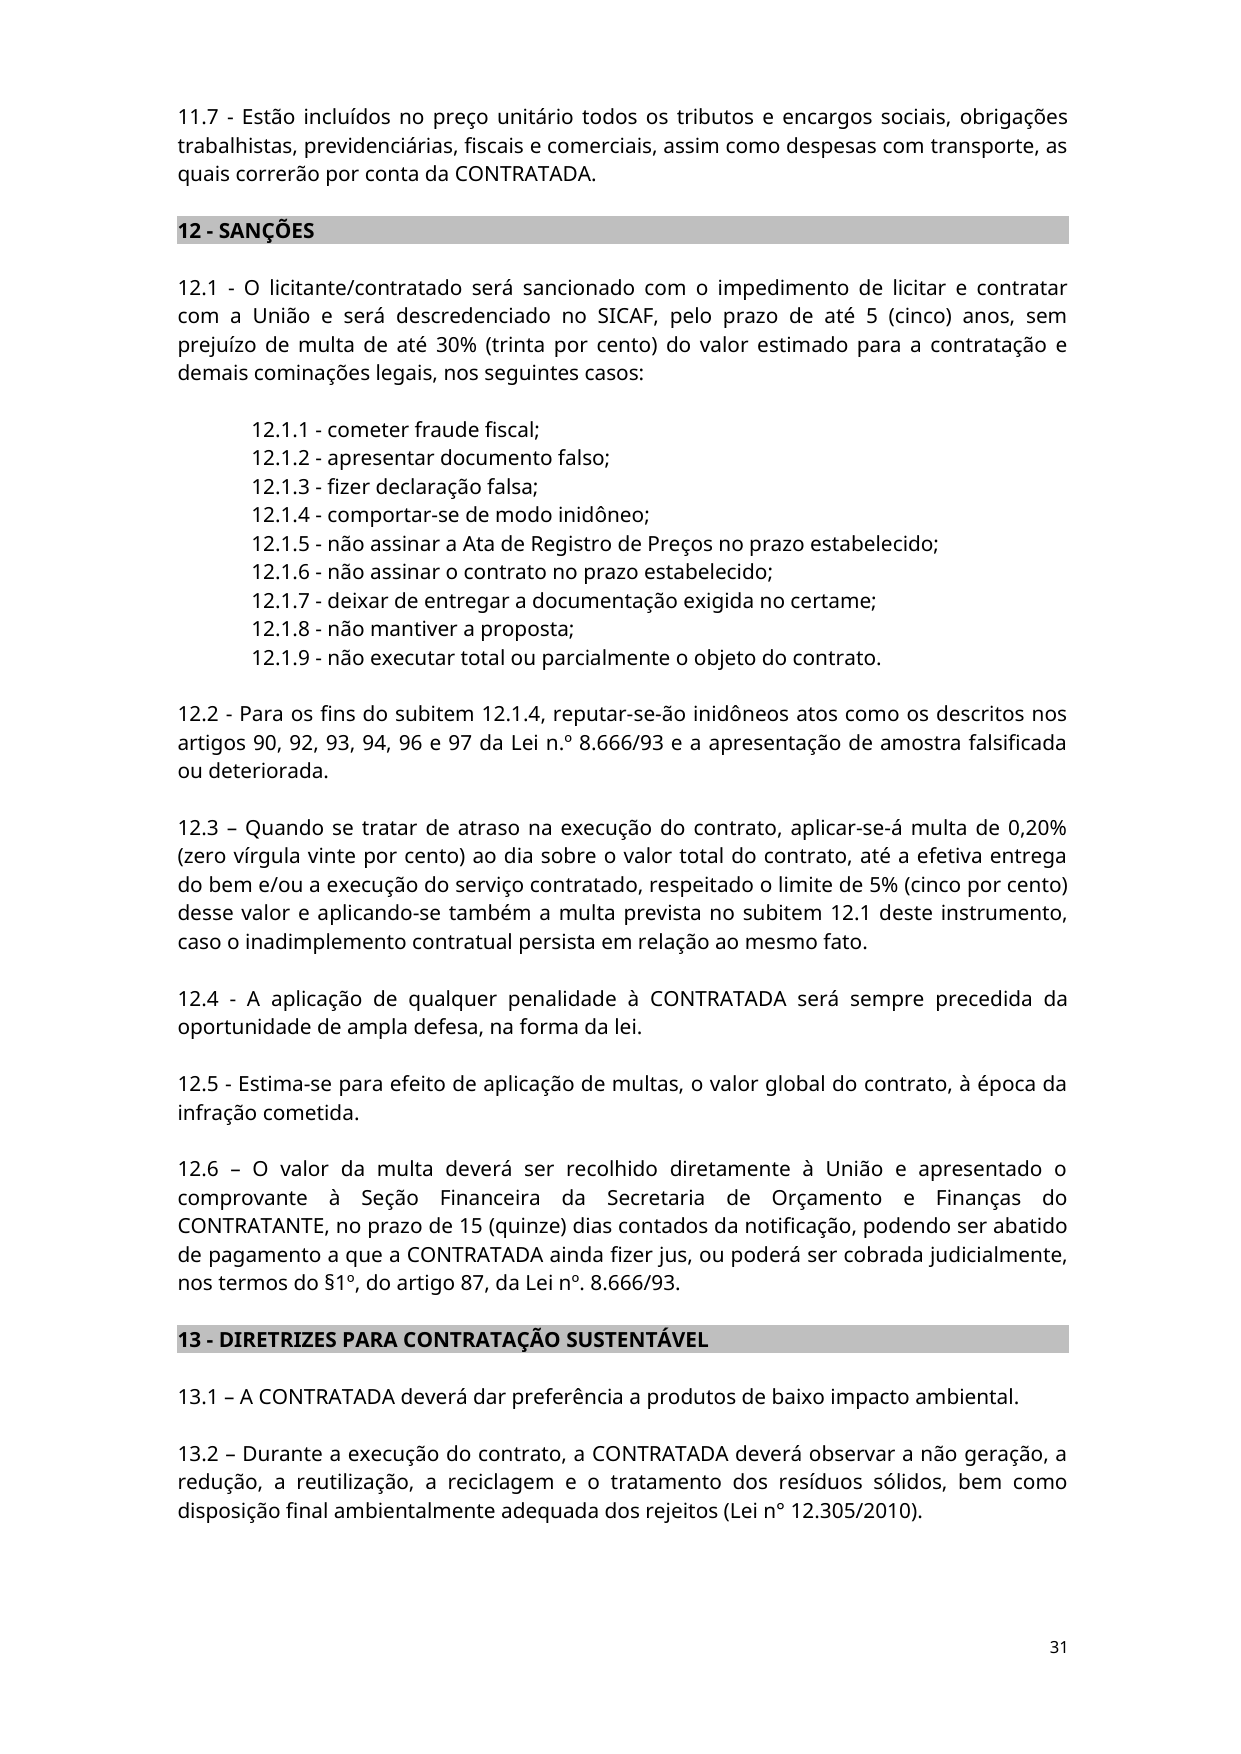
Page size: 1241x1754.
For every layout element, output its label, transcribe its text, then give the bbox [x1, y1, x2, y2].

text 12.2 - Para os fins do subitem 12.1.4, reputar-se-ão inidôneos atos como os descritos nos artigos 90, 92, 93, 94, 96 e 97 da Lei n.º 8.666/93 e a apresentação de amostra falsificada ou deteriorada. [177, 699, 1069, 785]
text 11.7 - Estão incluídos no preço unitário todos os tributos e encargos sociais, obrigações trabalhistas, previdenciárias, fiscais e comerciais, assim como despesas com transporte, as quais correrão por conta da CONTRATADA. [177, 102, 1069, 188]
text 12.6 – O valor da multa deverá ser recolhido diretamente à União e apresentado o comprovante à Seção Financeira da Secretaria de Orçamento e Finanças do CONTRATANTE, no prazo de 15 (quinze) dias contados da notificação, podendo ser abatido de pagamento a que a CONTRATADA ainda fizer jus, ou poderá ser cobrada judicialmente, nos termos do §1º, do artigo 87, da Lei nº. 8.666/93. [177, 1154, 1069, 1297]
text 12.1.3 - fizer declaração falsa; [251, 472, 1069, 500]
text 12.1.2 - apresentar documento falso; [251, 443, 1069, 472]
text 12.1.4 - comportar-se de modo inidôneo; [251, 500, 1069, 529]
text 12.5 - Estima-se para efeito de aplicação de multas, o valor global do contrato, à época da infração cometida. [177, 1069, 1069, 1126]
text 12.3 – Quando se tratar de atraso na execução do contrato, aplicar-se-á multa de 0,20% (zero vírgula vinte por cento) ao dia sobre o valor total do contrato, até a efetiva entrega do bem e/ou a execução do serviço contratado, respeitado o limite de 5% (cinco por cento) desse valor e aplicando-se também a multa prevista no subitem 12.1 deste instrumento, caso o inadimplemento contratual persista em relação ao mesmo fato. [177, 813, 1069, 955]
text 12 - SANÇÕES [177, 216, 1069, 244]
text 12.1.5 - não assinar a Ata de Registro de Preços no prazo estabelecido; [251, 529, 1069, 557]
text 13 - DIRETRIZES PARA CONTRATAÇÃO SUSTENTÁVEL [177, 1325, 1069, 1353]
text 13.1 – A CONTRATADA deverá dar preferência a produtos de baixo impacto ambiental. [177, 1382, 1069, 1410]
text 12.1.7 - deixar de entregar a documentação exigida no certame; [251, 586, 1069, 614]
text 13.2 – Durante a execução do contrato, a CONTRATADA deverá observar a não geração, a redução, a reutilização, a reciclagem e o tratamento dos resíduos sólidos, bem como disposição final ambientalmente adequada dos rejeitos (Lei n° 12.305/2010). [177, 1439, 1069, 1524]
text 12.1 - O licitante/contratado será sancionado com o impedimento de licitar e contratar com a União e será descredenciado no SICAF, pelo prazo de até 5 (cinco) anos, sem prejuízo de multa de até 30% (trinta por cento) do valor estimado para a contratação e demais cominações legais, nos seguintes casos: [177, 273, 1069, 387]
text 12.1.8 - não mantiver a proposta; [251, 614, 1069, 643]
text 12.1.6 - não assinar o contrato no prazo estabelecido; [251, 557, 1069, 586]
text 12.4 - A aplicação de qualquer penalidade à CONTRATADA será sempre precedida da oportunidade de ampla defesa, na forma da lei. [177, 984, 1069, 1041]
text 12.1.1 - cometer fraude fiscal; [251, 415, 1069, 443]
text 12.1.9 - não executar total ou parcialmente o objeto do contrato. [251, 643, 1069, 671]
